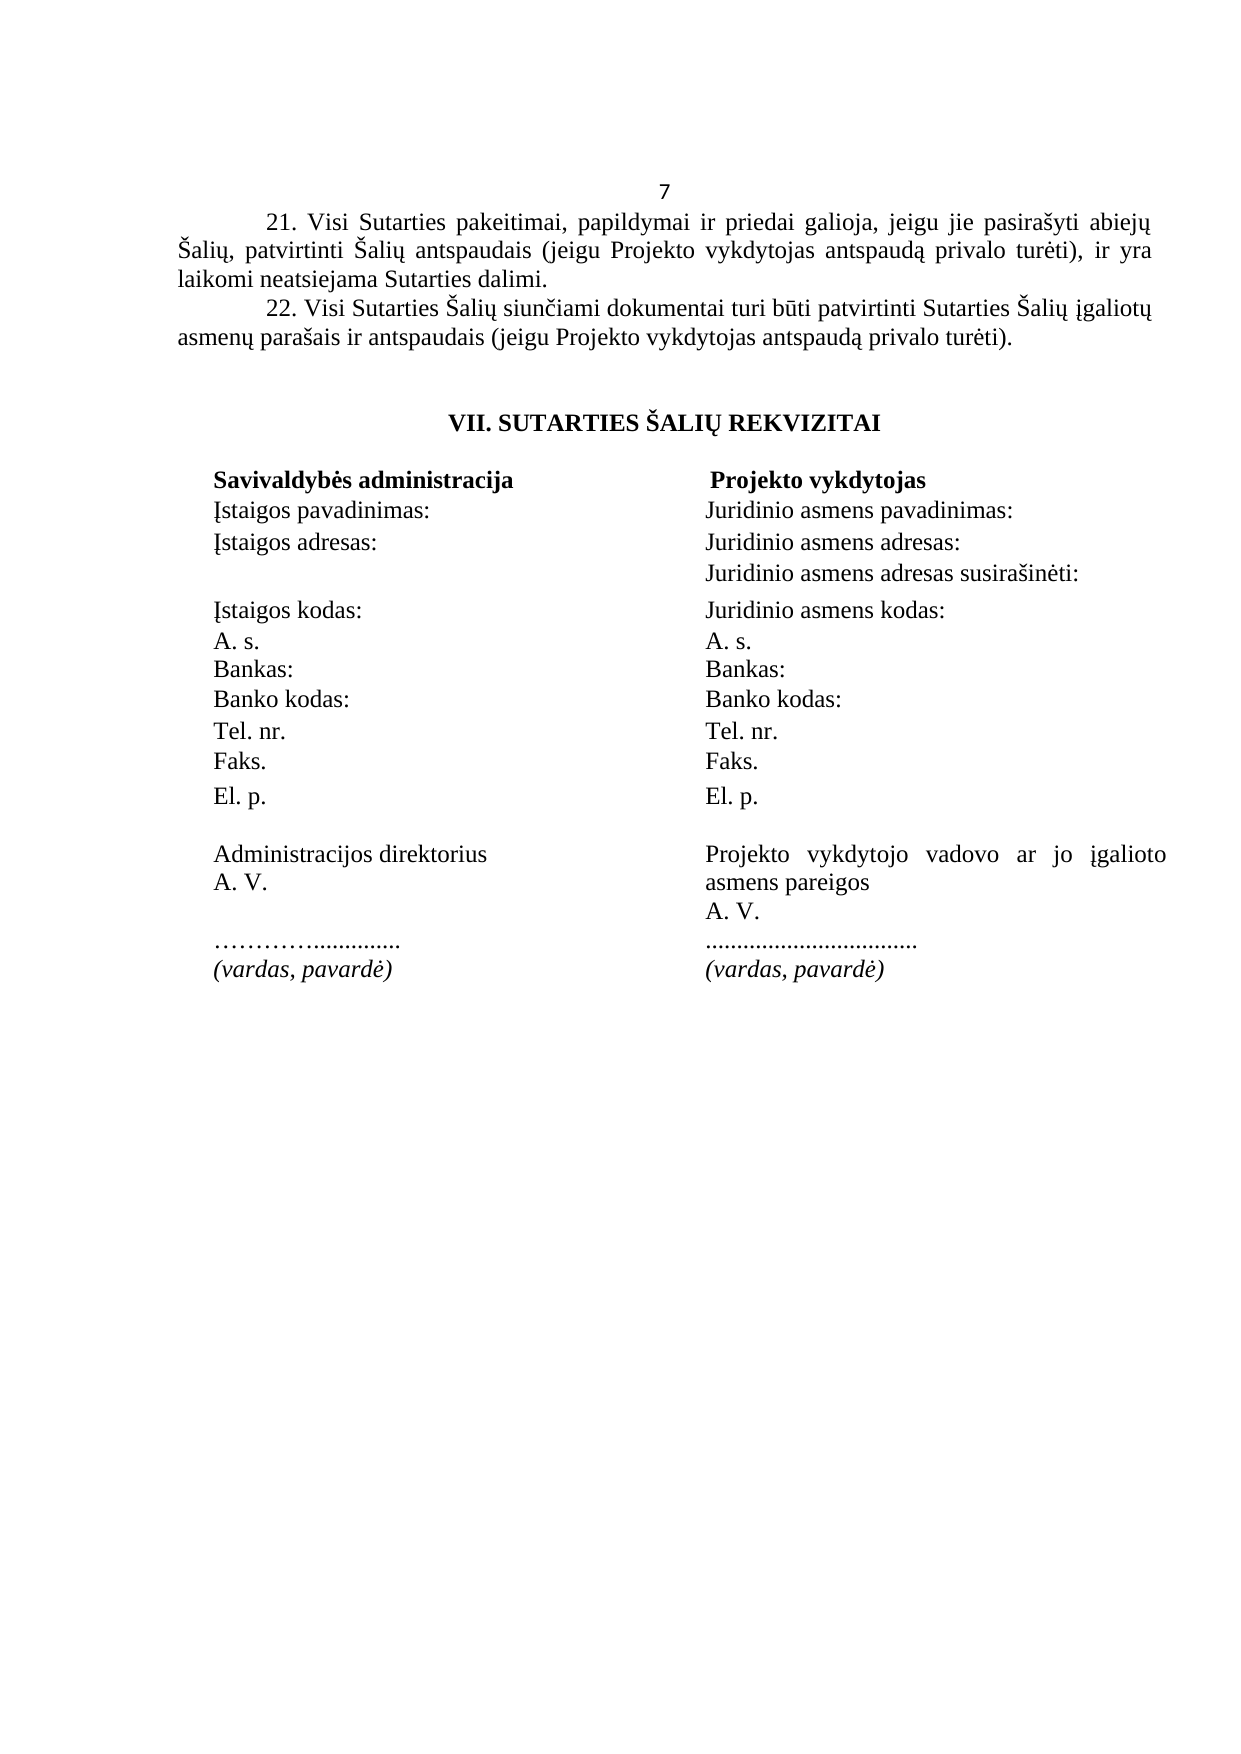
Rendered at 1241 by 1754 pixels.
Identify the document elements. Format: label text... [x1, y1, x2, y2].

table_cell Tel. nr. [202, 716, 691, 746]
table_cell [177, 781, 202, 982]
table_cell Juridinio asmens kodas: [691, 595, 1178, 626]
table_cell Įstaigos kodas: [202, 595, 691, 626]
table_cell [177, 626, 202, 654]
text VII. SUTARTIES ŠALIŲ REKVIZITAI [177, 408, 1152, 437]
table_cell Juridinio asmens adresas susirašinėti: [691, 558, 1178, 595]
table_cell Banko kodas: [202, 685, 691, 716]
text 21. Visi Sutarties pakeitimai, papildymai ir priedai galioja, jeigu jie pasirašyti abiejų Šalių, patvirtinti Šalių antspaudais (jeigu Projekto vykdytojas antspaudą privalo turėti), ir yra laikomi neatsiejama Sutarties dalimi. [177, 207, 1152, 293]
table_cell A. s. [691, 626, 1178, 654]
table_cell [177, 655, 202, 684]
table_cell Įstaigos pavadinimas: [202, 495, 691, 527]
table_cell [202, 558, 691, 595]
table_cell [177, 746, 202, 781]
table_cell [177, 527, 202, 558]
table_cell A. s. [202, 626, 691, 654]
table_cell [177, 685, 202, 716]
table_header Projekto vykdytojas [691, 465, 1178, 495]
table_cell El. p. Projekto vykdytojo vadovo ar jo įgalioto asmens pareigos A. V. .................................. (vardas, pavardė) [691, 781, 1178, 982]
table_cell [177, 495, 202, 527]
table_cell [177, 558, 202, 595]
table_cell El. p. Administracijos direktorius A. V. ………….............. (vardas, pavardė) [202, 781, 691, 982]
table_cell [177, 716, 202, 746]
table_cell [177, 595, 202, 626]
table_cell Bankas: [202, 655, 691, 684]
table_cell Įstaigos adresas: [202, 527, 691, 558]
table_cell Bankas: [691, 655, 1178, 684]
table_header Savivaldybės administracija [202, 465, 691, 495]
table_header [177, 465, 202, 495]
table_cell Faks. [691, 746, 1178, 781]
table_cell Faks. [202, 746, 691, 781]
text 22. Visi Sutarties Šalių siunčiami dokumentai turi būti patvirtinti Sutarties Šalių įgaliotų asmenų parašais ir antspaudais (jeigu Projekto vykdytojas antspaudą privalo turėti). [177, 293, 1152, 350]
table_cell Juridinio asmens pavadinimas: [691, 495, 1178, 527]
table_cell Juridinio asmens adresas: [691, 527, 1178, 558]
table_cell Banko kodas: [691, 685, 1178, 716]
table_cell Tel. nr. [691, 716, 1178, 746]
